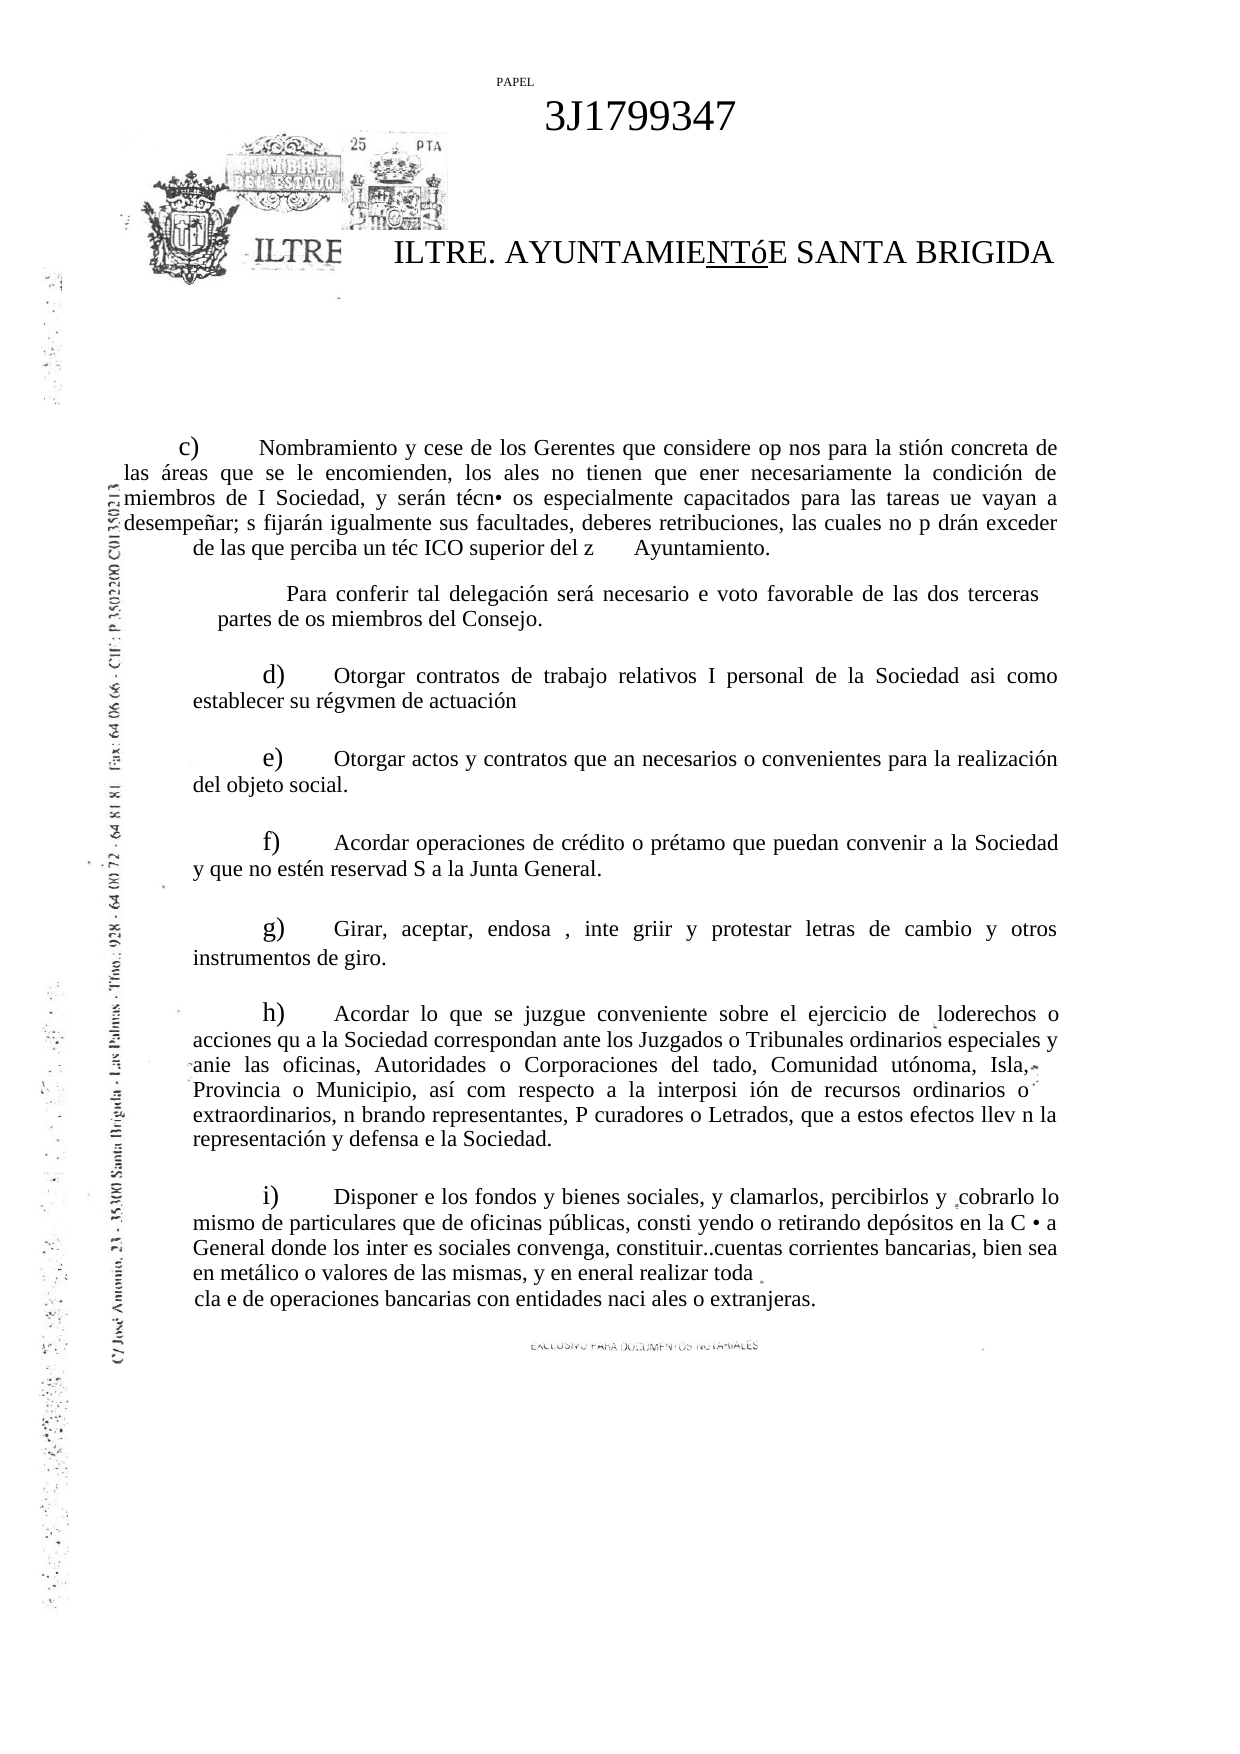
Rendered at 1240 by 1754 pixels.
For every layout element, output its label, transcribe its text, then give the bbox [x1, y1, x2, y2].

list Disponer e los fondos y bienes sociales, y clamarlos, percibirlos y cobrarlo lo mismo de particulares que de oficinas públicas, consti yendo o retirando depósitos en la C • a General donde los inter es sociales convenga, constituir..cuentas corrientes bancarias, bien sea en metálico o valores de las mismas, y en eneral realizar toda [193, 1181, 1059, 1285]
list Nombramiento y cese de los Gerentes que considere op nos para la stión concreta de las áreas que se le encomienden, los ales no tienen que ener necesariamente la condición de miembros de I Sociedad, y serán técn• os especialmente capacitados para las tareas ue vayan a desempeñar; s fijarán igualmente sus facultades, deberes retribuciones, las cuales no p drán exceder de las que perciba un téc ICO superior del z Ayuntamiento. [109, 432, 1059, 560]
list Otorgar actos y contratos que an necesarios o convenientes para la realización del objeto social. [193, 743, 1059, 797]
list Girar, aceptar, endosa , inte griir y protestar letras de cambio y otros instrumentos de giro. [193, 911, 1059, 971]
list Otorgar contratos de trabajo relativos I personal de la Sociedad asi como establecer su régvmen de actuación [193, 660, 1059, 714]
list Acordar lo que se juzgue conveniente sobre el ejercicio de loderechos o acciones qu a la Sociedad correspondan ante los Juzgados o Tribunales ordinarios especiales y anie las oficinas, Autoridades o Corporaciones del tado, Comunidad utónoma, Isla, Provincia o Municipio, así com respecto a la interposi ión de recursos ordinarios o extraordinarios, n brando representantes, P curadores o Letrados, que a estos efectos llev n la representación y defensa e la Sociedad. [193, 998, 1059, 1152]
text 3J1799347 [109, 89, 1129, 229]
text Para conferir tal delegación será necesario e voto favorable de las dos terceras partes de os miembros del Consejo. [193, 582, 1040, 631]
text ILTRE. AYUNTAMIENTóE SANTA BRIGIDA [342, 233, 1106, 271]
list Acordar operaciones de crédito o prétamo que puedan convenir a la Sociedad y que no estén reservad S a la Junta General. [193, 827, 1059, 881]
text cla e de operaciones bancarias con entidades naci ales o extranjeras. [193, 1287, 1022, 1311]
